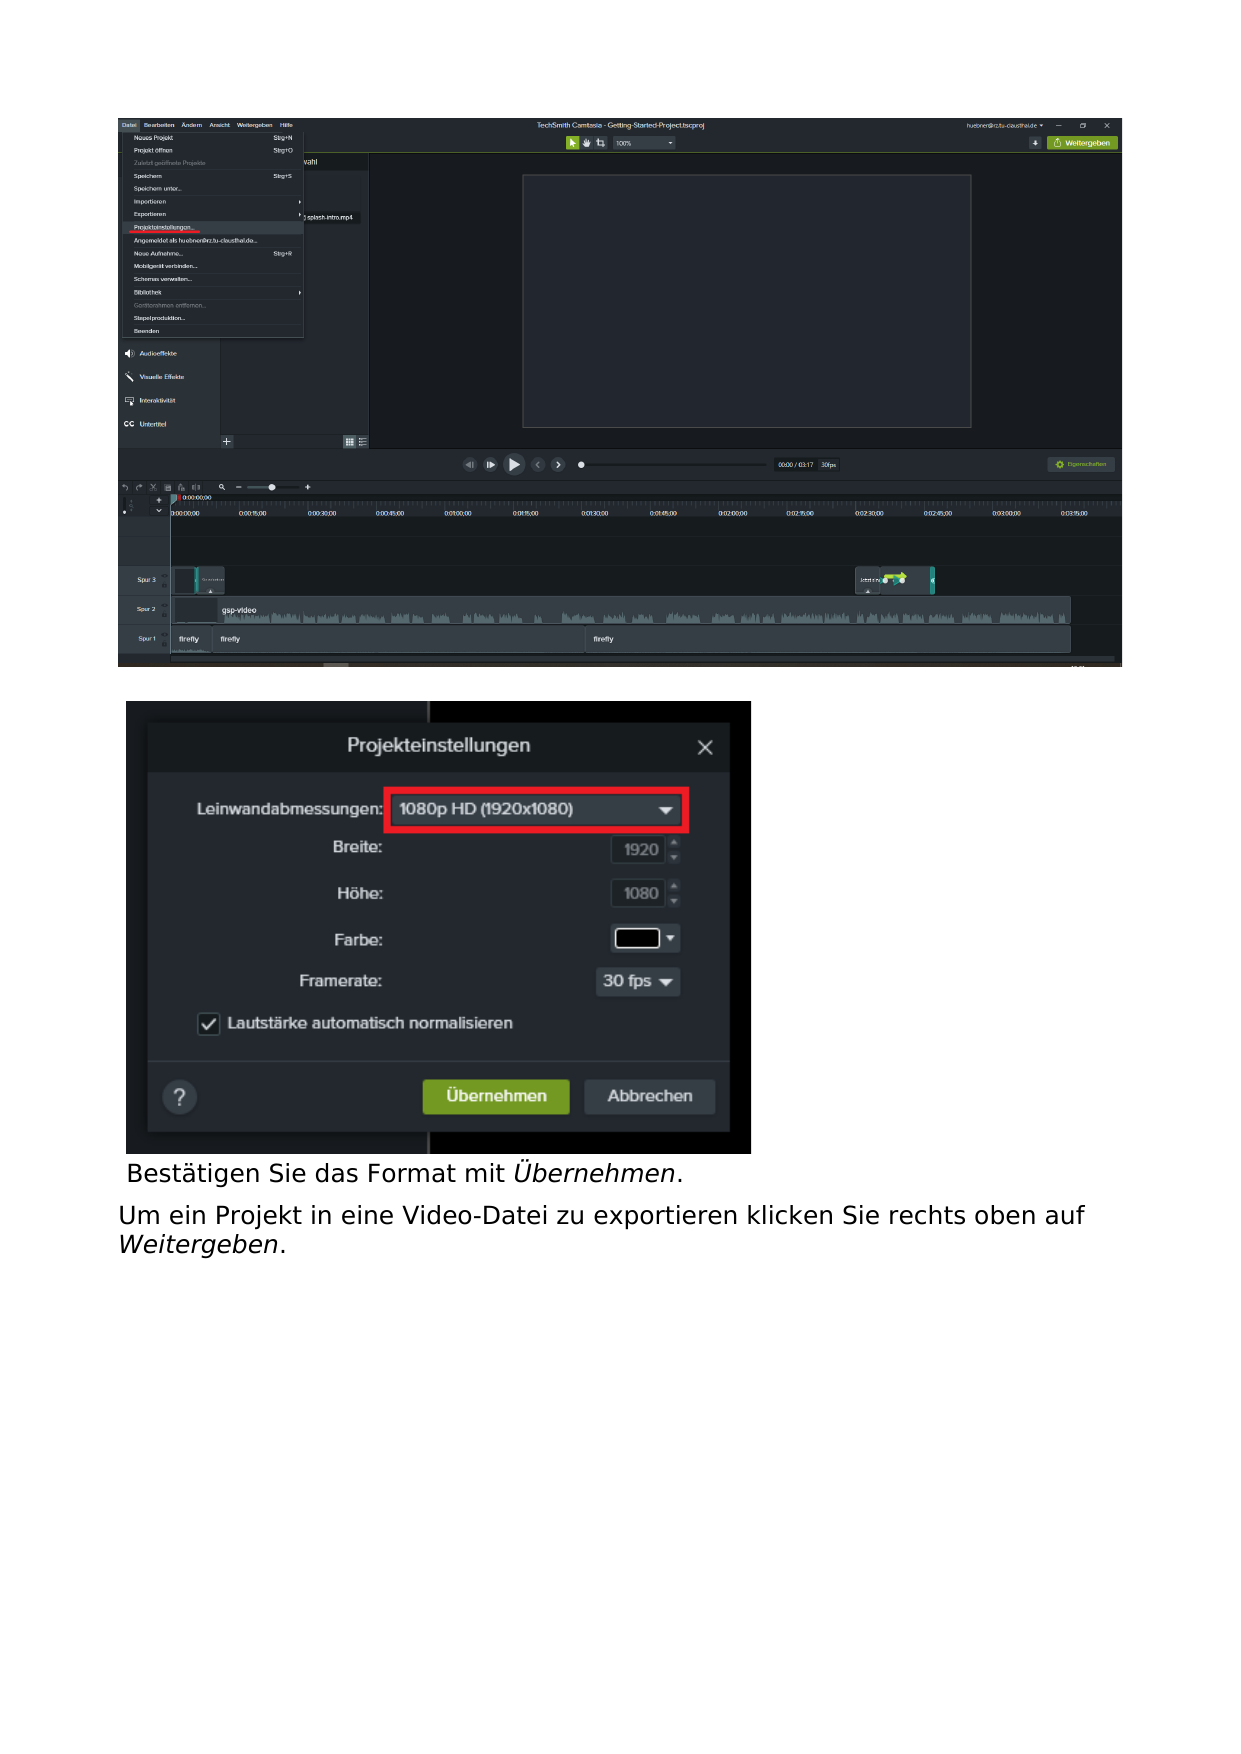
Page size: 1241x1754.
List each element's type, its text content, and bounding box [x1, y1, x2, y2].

text Um ein Projekt in eine Video-Datei zu exportieren klicken Sie rechts oben auf Weitergeben. [118, 1201, 1122, 1288]
picture [126, 701, 752, 1154]
picture [118, 118, 1123, 667]
text Bestätigen Sie das Format mit Übernehmen. [118, 667, 1122, 1188]
